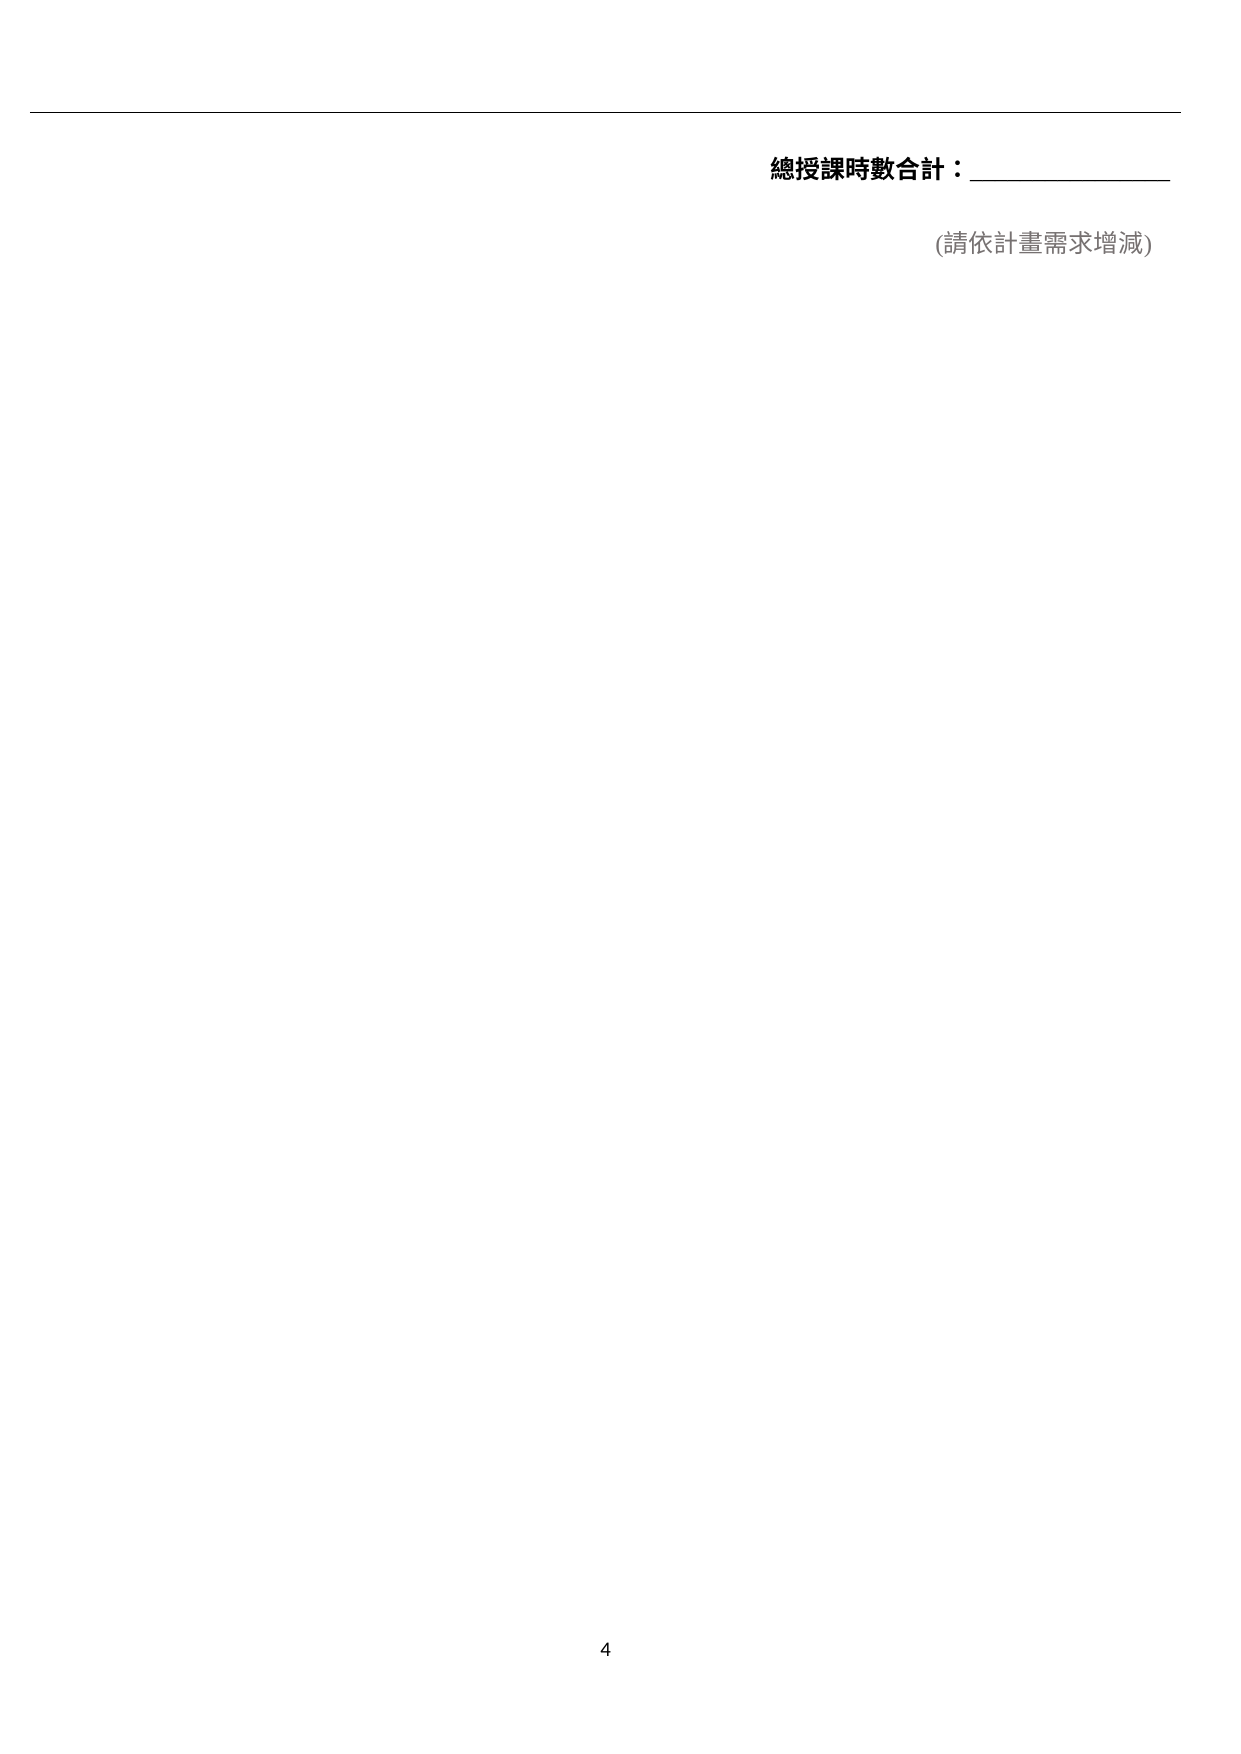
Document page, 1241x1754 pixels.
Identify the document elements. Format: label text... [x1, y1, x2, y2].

table_cell 總授課時數合計：________________ [704, 113, 1181, 192]
table_cell [231, 113, 379, 192]
table_cell [541, 113, 703, 192]
text (請依計畫需求增減) [247, 200, 1152, 263]
table_cell [379, 113, 541, 192]
table_cell [83, 113, 231, 192]
table_cell [30, 113, 83, 192]
